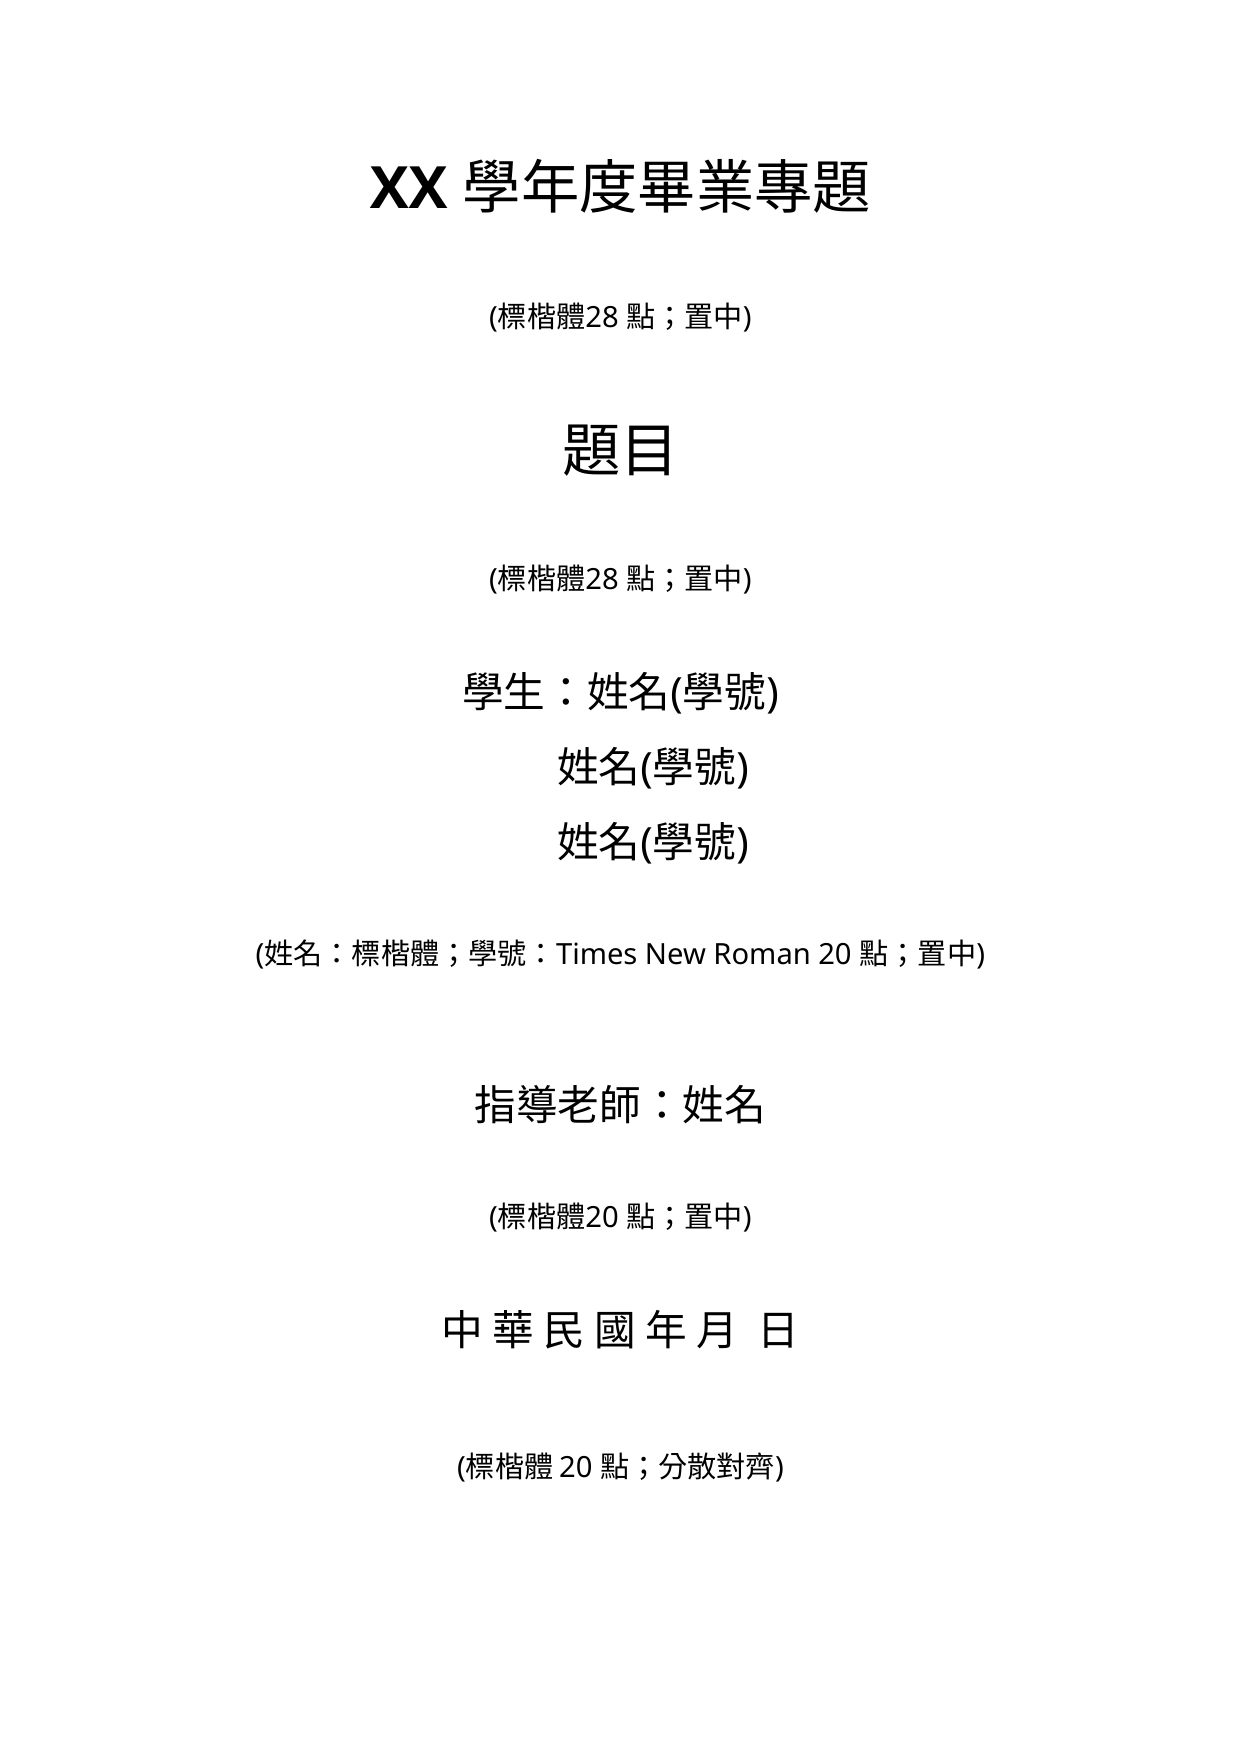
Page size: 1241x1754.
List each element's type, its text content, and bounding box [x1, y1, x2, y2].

text 指導老師：姓名 [118, 1064, 1122, 1139]
text (標楷體20 點；置中) [118, 1177, 1122, 1252]
text (標楷體20 點；分散對齊) [118, 1427, 1122, 1502]
text XX 學年度畢業專題 [118, 127, 1122, 239]
text (標楷體28 點；置中) [118, 277, 1122, 352]
text (標楷體28 點；置中) [118, 539, 1122, 614]
text (姓名：標楷體；學號：Times New Roman 20 點；置中) [118, 914, 1122, 989]
text 學生：姓名(學號) [118, 652, 1122, 727]
text 姓名(學號) [118, 727, 1122, 802]
text 中 華 民 國 年 月 日 [118, 1289, 1122, 1364]
text 題目 [118, 389, 1122, 502]
text 姓名(學號) [118, 802, 1122, 877]
